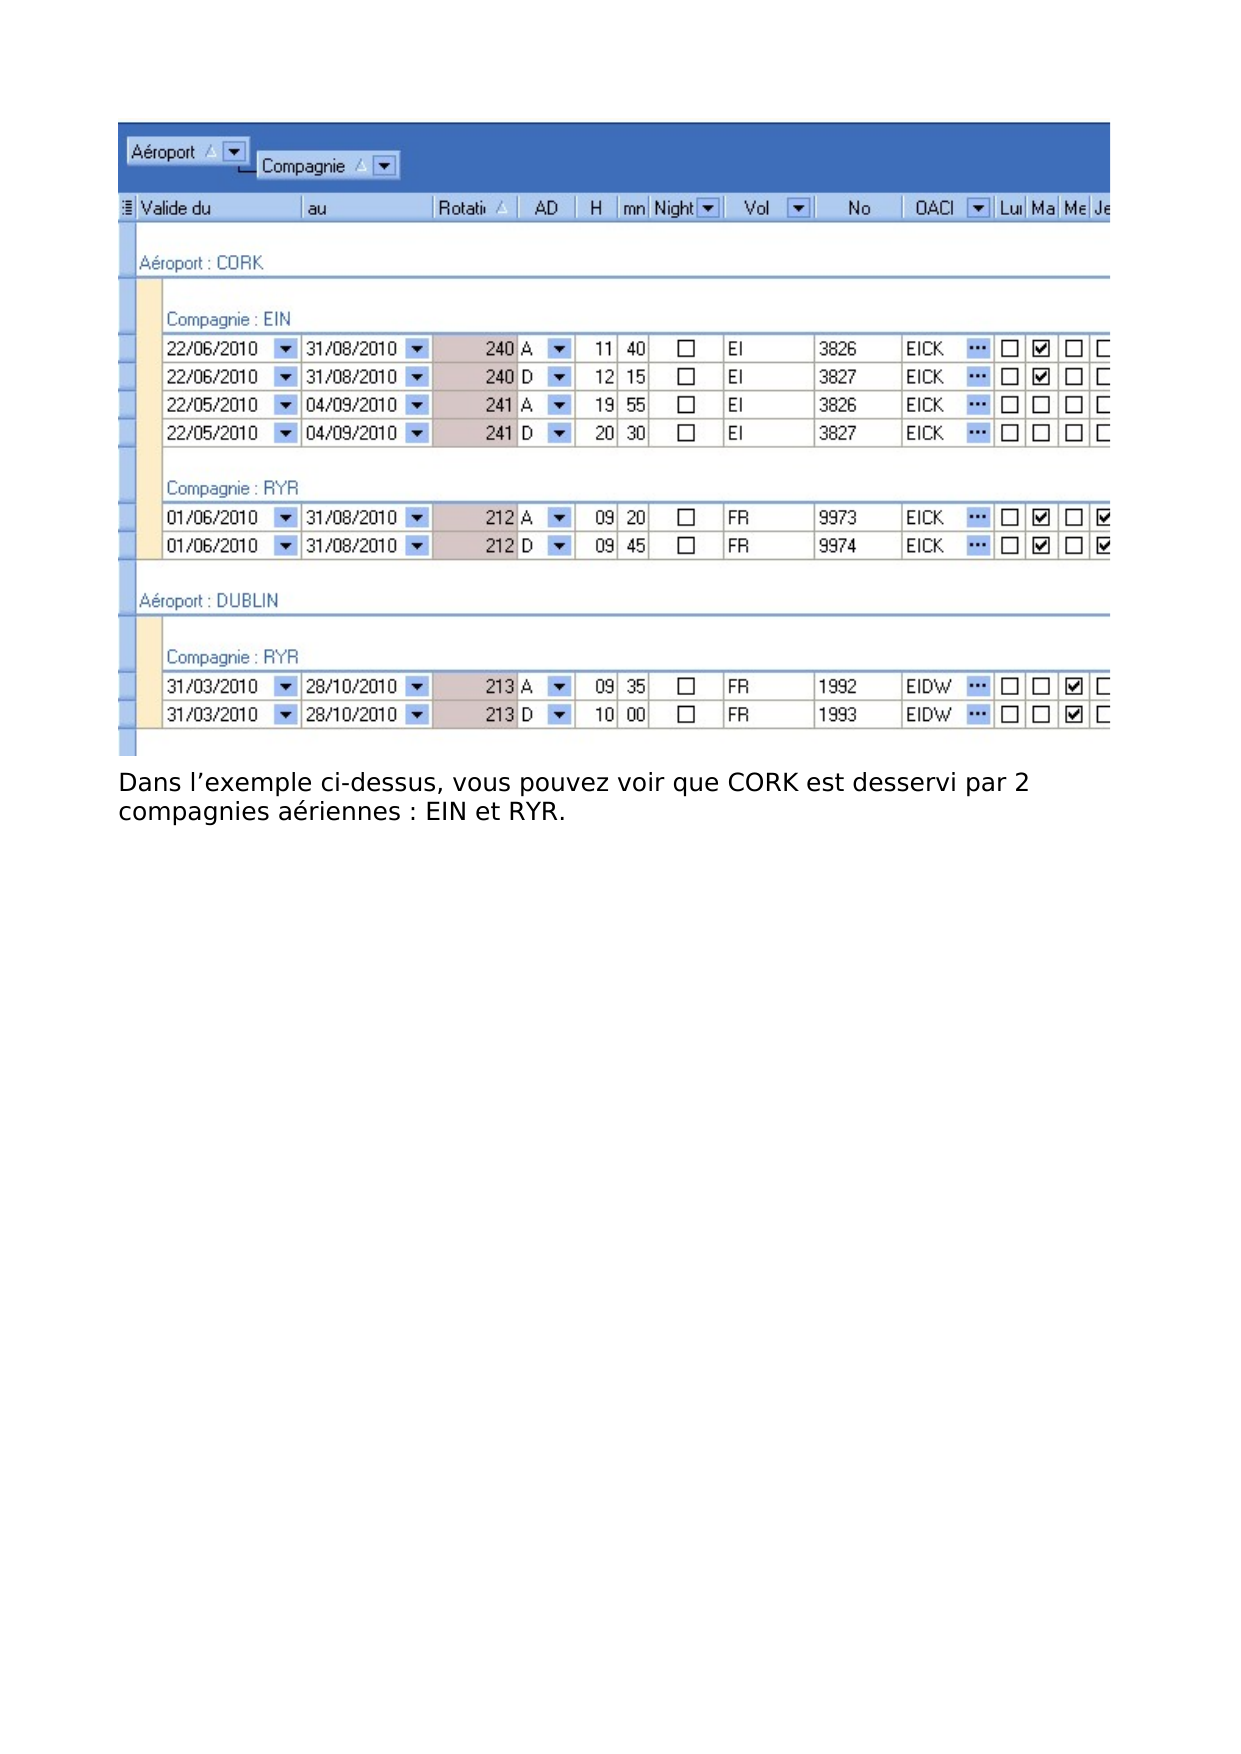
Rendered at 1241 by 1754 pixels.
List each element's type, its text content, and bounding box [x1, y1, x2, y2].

picture [118, 118, 1111, 756]
text Dans l’exemple ci-dessus, vous pouvez voir que CORK est desservi par 2 compagnies aériennes : EIN et RYR. [118, 768, 1122, 826]
